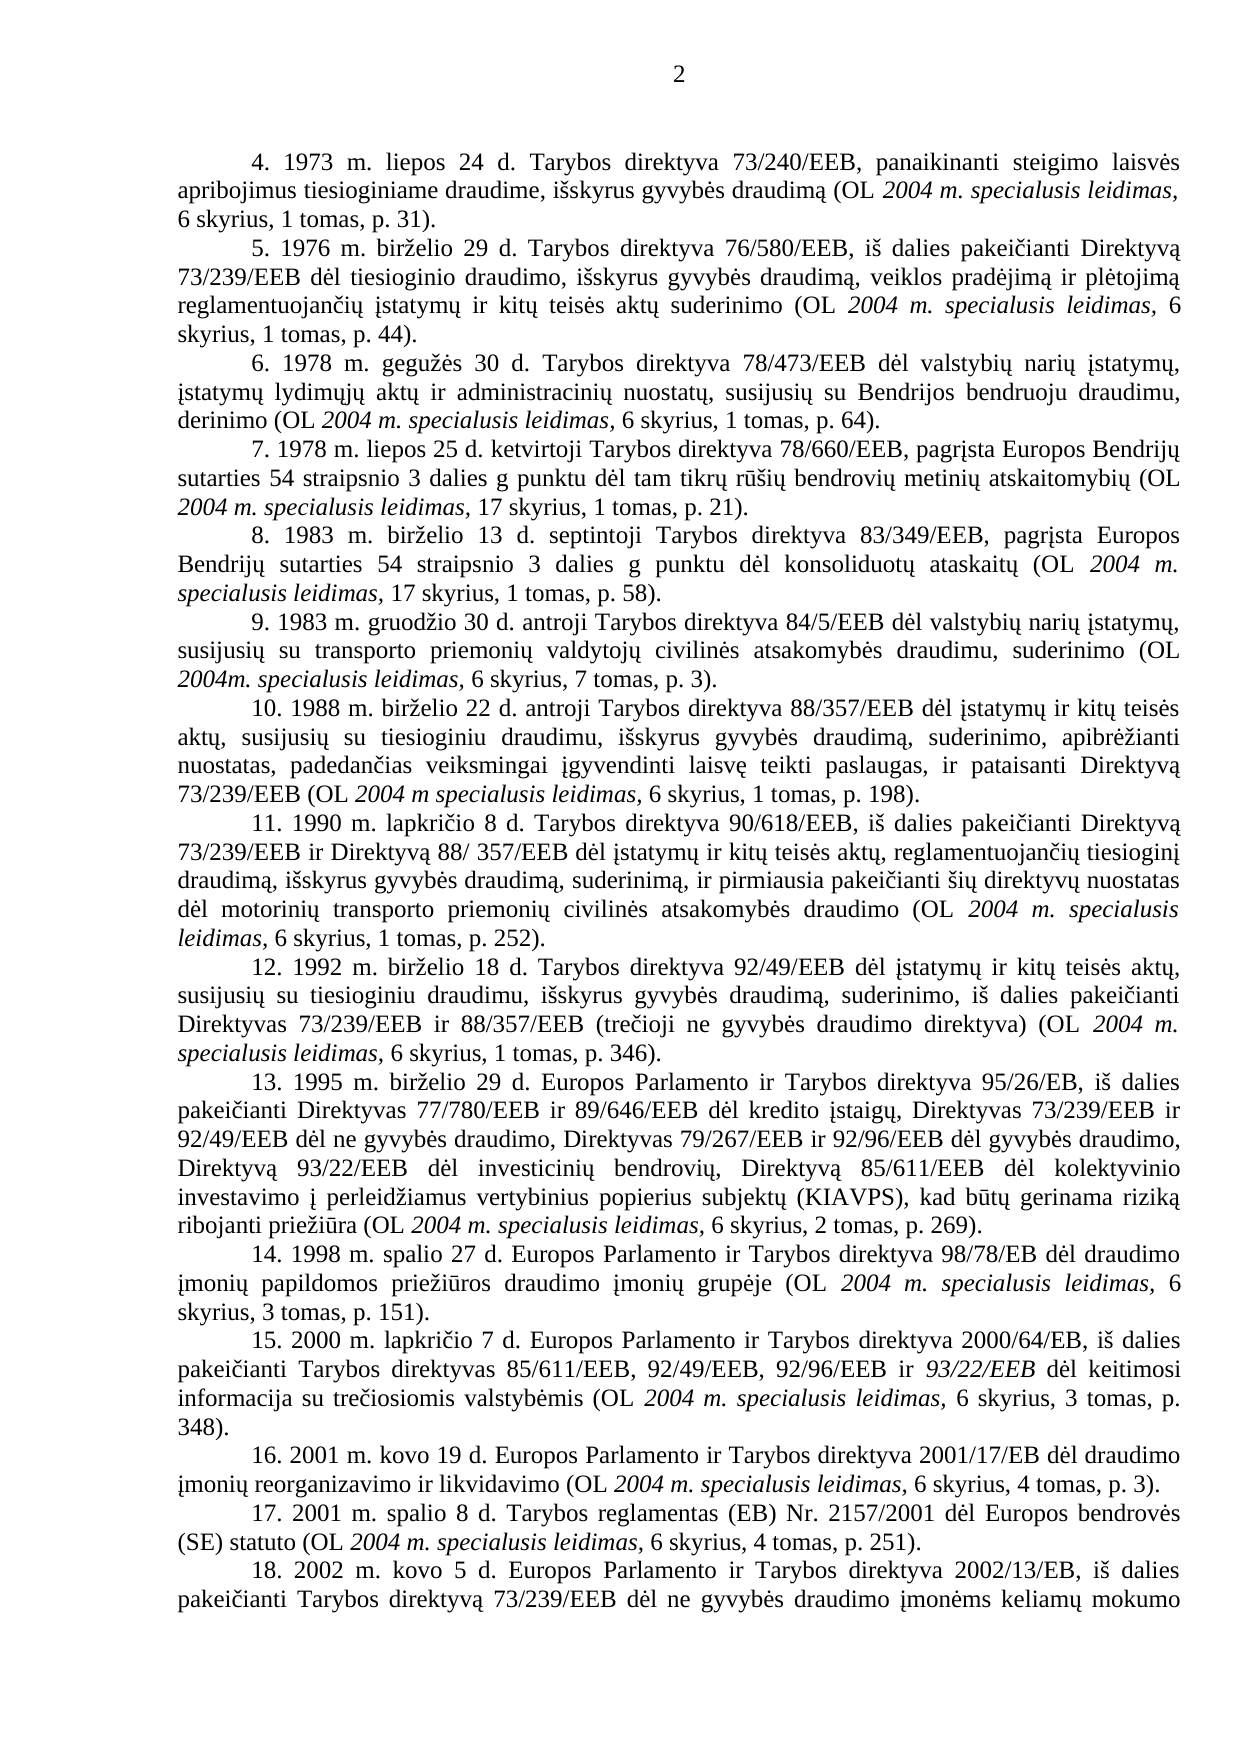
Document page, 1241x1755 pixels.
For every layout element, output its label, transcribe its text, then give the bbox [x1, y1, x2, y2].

text 16. 2001 m. kovo 19 d. Europos Parlamento ir Tarybos direktyva 2001/17/EB dėl draudimo įmonių reorganizavimo ir likvidavimo (OL 2004 m. specialusis leidimas, 6 skyrius, 4 tomas, p. 3). [177, 1441, 1181, 1498]
text 13. 1995 m. birželio 29 d. Europos Parlamento ir Tarybos direktyva 95/26/EB, iš dalies pakeičianti Direktyvas 77/780/EEB ir 89/646/EEB dėl kredito įstaigų, Direktyvas 73/239/EEB ir 92/49/EEB dėl ne gyvybės draudimo, Direktyvas 79/267/EEB ir 92/96/EEB dėl gyvybės draudimo, Direktyvą 93/22/EEB dėl investicinių bendrovių, Direktyvą 85/611/EEB dėl kolektyvinio investavimo į perleidžiamus vertybinius popierius subjektų (KIAVPS), kad būtų gerinama riziką ribojanti priežiūra (OL 2004 m. specialusis leidimas, 6 skyrius, 2 tomas, p. 269). [177, 1067, 1181, 1239]
text 18. 2002 m. kovo 5 d. Europos Parlamento ir Tarybos direktyva 2002/13/EB, iš dalies pakeičianti Tarybos direktyvą 73/239/EEB dėl ne gyvybės draudimo įmonėms keliamų mokumo [177, 1556, 1181, 1613]
text 6. 1978 m. gegužės 30 d. Tarybos direktyva 78/473/EEB dėl valstybių narių įstatymų, įstatymų lydimųjų aktų ir administracinių nuostatų, susijusių su Bendrijos bendruoju draudimu, derinimo (OL 2004 m. specialusis leidimas, 6 skyrius, 1 tomas, p. 64). [177, 348, 1181, 434]
text 5. 1976 m. birželio 29 d. Tarybos direktyva 76/580/EEB, iš dalies pakeičianti Direktyvą 73/239/EEB dėl tiesioginio draudimo, išskyrus gyvybės draudimą, veiklos pradėjimą ir plėtojimą reglamentuojančių įstatymų ir kitų teisės aktų suderinimo (OL 2004 m. specialusis leidimas, 6 skyrius, 1 tomas, p. 44). [177, 233, 1181, 348]
text 7. 1978 m. liepos 25 d. ketvirtoji Tarybos direktyva 78/660/EEB, pagrįsta Europos Bendrijų sutarties 54 straipsnio 3 dalies g punktu dėl tam tikrų rūšių bendrovių metinių atskaitomybių (OL 2004 m. specialusis leidimas, 17 skyrius, 1 tomas, p. 21). [177, 434, 1181, 521]
text 12. 1992 m. birželio 18 d. Tarybos direktyva 92/49/EEB dėl įstatymų ir kitų teisės aktų, susijusių su tiesioginiu draudimu, išskyrus gyvybės draudimą, suderinimo, iš dalies pakeičianti Direktyvas 73/239/EEB ir 88/357/EEB (trečioji ne gyvybės draudimo direktyva) (OL 2004 m. specialusis leidimas, 6 skyrius, 1 tomas, p. 346). [177, 952, 1181, 1067]
text 4. 1973 m. liepos 24 d. Tarybos direktyva 73/240/EEB, panaikinanti steigimo laisvės apribojimus tiesioginiame draudime, išskyrus gyvybės draudimą (OL 2004 m. specialusis leidimas, 6 skyrius, 1 tomas, p. 31). [177, 147, 1181, 233]
text 11. 1990 m. lapkričio 8 d. Tarybos direktyva 90/618/EEB, iš dalies pakeičianti Direktyvą 73/239/EEB ir Direktyvą 88/ 357/EEB dėl įstatymų ir kitų teisės aktų, reglamentuojančių tiesioginį draudimą, išskyrus gyvybės draudimą, suderinimą, ir pirmiausia pakeičianti šių direktyvų nuostatas dėl motorinių transporto priemonių civilinės atsakomybės draudimo (OL 2004 m. specialusis leidimas, 6 skyrius, 1 tomas, p. 252). [177, 808, 1181, 952]
text 9. 1983 m. gruodžio 30 d. antroji Tarybos direktyva 84/5/EEB dėl valstybių narių įstatymų, susijusių su transporto priemonių valdytojų civilinės atsakomybės draudimu, suderinimo (OL 2004m. specialusis leidimas, 6 skyrius, 7 tomas, p. 3). [177, 607, 1181, 693]
text 14. 1998 m. spalio 27 d. Europos Parlamento ir Tarybos direktyva 98/78/EB dėl draudimo įmonių papildomos priežiūros draudimo įmonių grupėje (OL 2004 m. specialusis leidimas, 6 skyrius, 3 tomas, p. 151). [177, 1239, 1181, 1326]
text 15. 2000 m. lapkričio 7 d. Europos Parlamento ir Tarybos direktyva 2000/64/EB, iš dalies pakeičianti Tarybos direktyvas 85/611/EEB, 92/49/EEB, 92/96/EEB ir 93/22/EEB dėl keitimosi informacija su trečiosiomis valstybėmis (OL 2004 m. specialusis leidimas, 6 skyrius, 3 tomas, p. 348). [177, 1326, 1181, 1441]
text 8. 1983 m. birželio 13 d. septintoji Tarybos direktyva 83/349/EEB, pagrįsta Europos Bendrijų sutarties 54 straipsnio 3 dalies g punktu dėl konsoliduotų ataskaitų (OL 2004 m. specialusis leidimas, 17 skyrius, 1 tomas, p. 58). [177, 521, 1181, 607]
text 17. 2001 m. spalio 8 d. Tarybos reglamentas (EB) Nr. 2157/2001 dėl Europos bendrovės (SE) statuto (OL 2004 m. specialusis leidimas, 6 skyrius, 4 tomas, p. 251). [177, 1498, 1181, 1556]
text 10. 1988 m. birželio 22 d. antroji Tarybos direktyva 88/357/EEB dėl įstatymų ir kitų teisės aktų, susijusių su tiesioginiu draudimu, išskyrus gyvybės draudimą, suderinimo, apibrėžianti nuostatas, padedančias veiksmingai įgyvendinti laisvę teikti paslaugas, ir pataisanti Direktyvą 73/239/EEB (OL 2004 m specialusis leidimas, 6 skyrius, 1 tomas, p. 198). [177, 693, 1181, 808]
